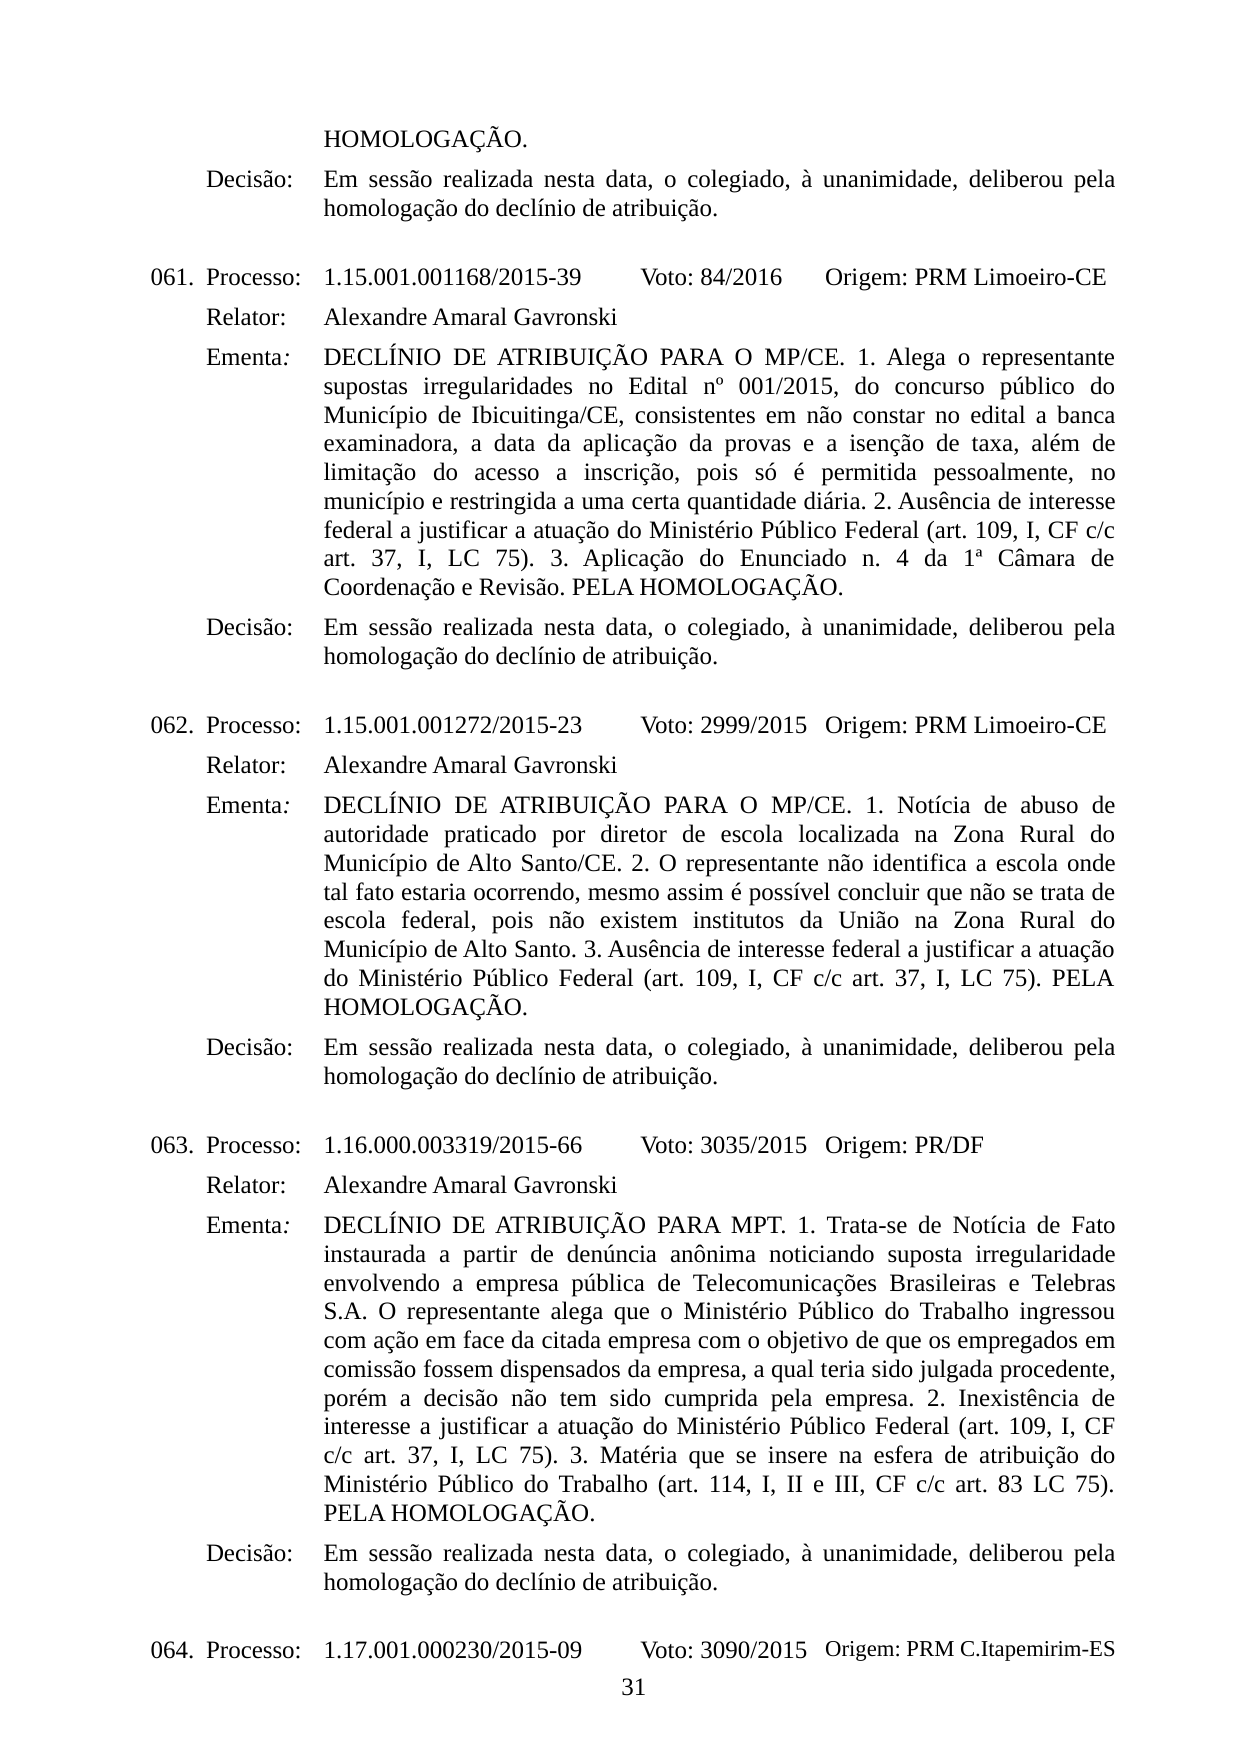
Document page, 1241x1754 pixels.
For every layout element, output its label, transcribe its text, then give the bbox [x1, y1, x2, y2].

table_cell Em sessão realizada nesta data, o colegiado, à unanimidade, deliberou pela homologação do declínio de atribuição. [318, 607, 1122, 676]
table_cell [145, 745, 200, 785]
table_cell Em sessão realizada nesta data, o colegiado, à unanimidade, deliberou pela homologação do declínio de atribuição. [318, 1026, 1122, 1095]
table_cell Ementa: [200, 785, 318, 1026]
table_cell [145, 1026, 200, 1095]
table_cell [145, 336, 200, 607]
table_header Processo: [200, 256, 318, 296]
table_header 064. [145, 1630, 200, 1670]
table_cell Decisão: [200, 1532, 318, 1601]
table_cell [145, 1532, 200, 1601]
table_header Processo: [200, 704, 318, 744]
table_header Origem: PR/DF [819, 1124, 1122, 1164]
table_cell Ementa: [200, 1204, 318, 1532]
table_cell Relator: [200, 1164, 318, 1204]
table_cell [145, 1164, 200, 1204]
table_cell [145, 1204, 200, 1532]
table_cell DECLÍNIO DE ATRIBUIÇÃO PARA O MP/CE. 1. Notícia de abuso de autoridade praticado por diretor de escola localizada na Zona Rural do Município de Alto Santo/CE. 2. O representante não identifica a escola onde tal fato estaria ocorrendo, mesmo assim é possível concluir que não se trata de escola federal, pois não existem institutos da União na Zona Rural do Município de Alto Santo. 3. Ausência de interesse federal a justificar a atuação do Ministério Público Federal (art. 109, I, CF c/c art. 37, I, LC 75). PELA HOMOLOGAÇÃO. [318, 785, 1122, 1026]
table_cell Alexandre Amaral Gavronski [318, 1164, 1122, 1204]
table_cell [145, 296, 200, 336]
table_cell Alexandre Amaral Gavronski [318, 745, 1122, 785]
table_header Origem: PRM C.Itapemirim-ES [819, 1630, 1122, 1670]
table_header 1.15.001.001168/2015-39 [318, 256, 634, 296]
table_cell Relator: [200, 296, 318, 336]
table_header 062. [145, 704, 200, 744]
table_cell HOMOLOGAÇÃO. [318, 118, 1122, 158]
table_cell Decisão: [200, 1026, 318, 1095]
table_cell [145, 785, 200, 1026]
table_header 063. [145, 1124, 200, 1164]
table_cell [145, 158, 200, 227]
table_cell Ementa: [200, 336, 318, 607]
table_cell DECLÍNIO DE ATRIBUIÇÃO PARA MPT. 1. Trata-se de Notícia de Fato instaurada a partir de denúncia anônima noticiando suposta irregularidade envolvendo a empresa pública de Telecomunicações Brasileiras e Telebras S.A. O representante alega que o Ministério Público do Trabalho ingressou com ação em face da citada empresa com o objetivo de que os empregados em comissão fossem dispensados da empresa, a qual teria sido julgada procedente, porém a decisão não tem sido cumprida pela empresa. 2. Inexistência de interesse a justificar a atuação do Ministério Público Federal (art. 109, I, CF c/c art. 37, I, LC 75). 3. Matéria que se insere na esfera de atribuição do Ministério Público do Trabalho (art. 114, I, II e III, CF c/c art. 83 LC 75). PELA HOMOLOGAÇÃO. [318, 1204, 1122, 1532]
table_header Voto: 2999/2015 [635, 704, 819, 744]
table_cell [145, 118, 200, 158]
table_header Voto: 3090/2015 [635, 1630, 819, 1670]
table_header Voto: 3035/2015 [635, 1124, 819, 1164]
table_header 1.16.000.003319/2015-66 [318, 1124, 634, 1164]
table_cell [200, 118, 318, 158]
table_header 1.15.001.001272/2015-23 [318, 704, 634, 744]
table_header 1.17.001.000230/2015-09 [318, 1630, 634, 1670]
table_cell Em sessão realizada nesta data, o colegiado, à unanimidade, deliberou pela homologação do declínio de atribuição. [318, 158, 1122, 227]
table_cell [145, 607, 200, 676]
table_cell Decisão: [200, 158, 318, 227]
table_header Origem: PRM Limoeiro-CE [819, 256, 1122, 296]
table_header Voto: 84/2016 [635, 256, 819, 296]
table_cell DECLÍNIO DE ATRIBUIÇÃO PARA O MP/CE. 1. Alega o representante supostas irregularidades no Edital nº 001/2015, do concurso público do Município de Ibicuitinga/CE, consistentes em não constar no edital a banca examinadora, a data da aplicação da provas e a isenção de taxa, além de limitação do acesso a inscrição, pois só é permitida pessoalmente, no município e restringida a uma certa quantidade diária. 2. Ausência de interesse federal a justificar a atuação do Ministério Público Federal (art. 109, I, CF c/c art. 37, I, LC 75). 3. Aplicação do Enunciado n. 4 da 1ª Câmara de Coordenação e Revisão. PELA HOMOLOGAÇÃO. [318, 336, 1122, 607]
table_cell Em sessão realizada nesta data, o colegiado, à unanimidade, deliberou pela homologação do declínio de atribuição. [318, 1532, 1122, 1601]
table_header Processo: [200, 1124, 318, 1164]
table_header 061. [145, 256, 200, 296]
table_header Origem: PRM Limoeiro-CE [819, 704, 1122, 744]
table_header Processo: [200, 1630, 318, 1670]
table_cell Relator: [200, 745, 318, 785]
table_cell Alexandre Amaral Gavronski [318, 296, 1122, 336]
table_cell Decisão: [200, 607, 318, 676]
